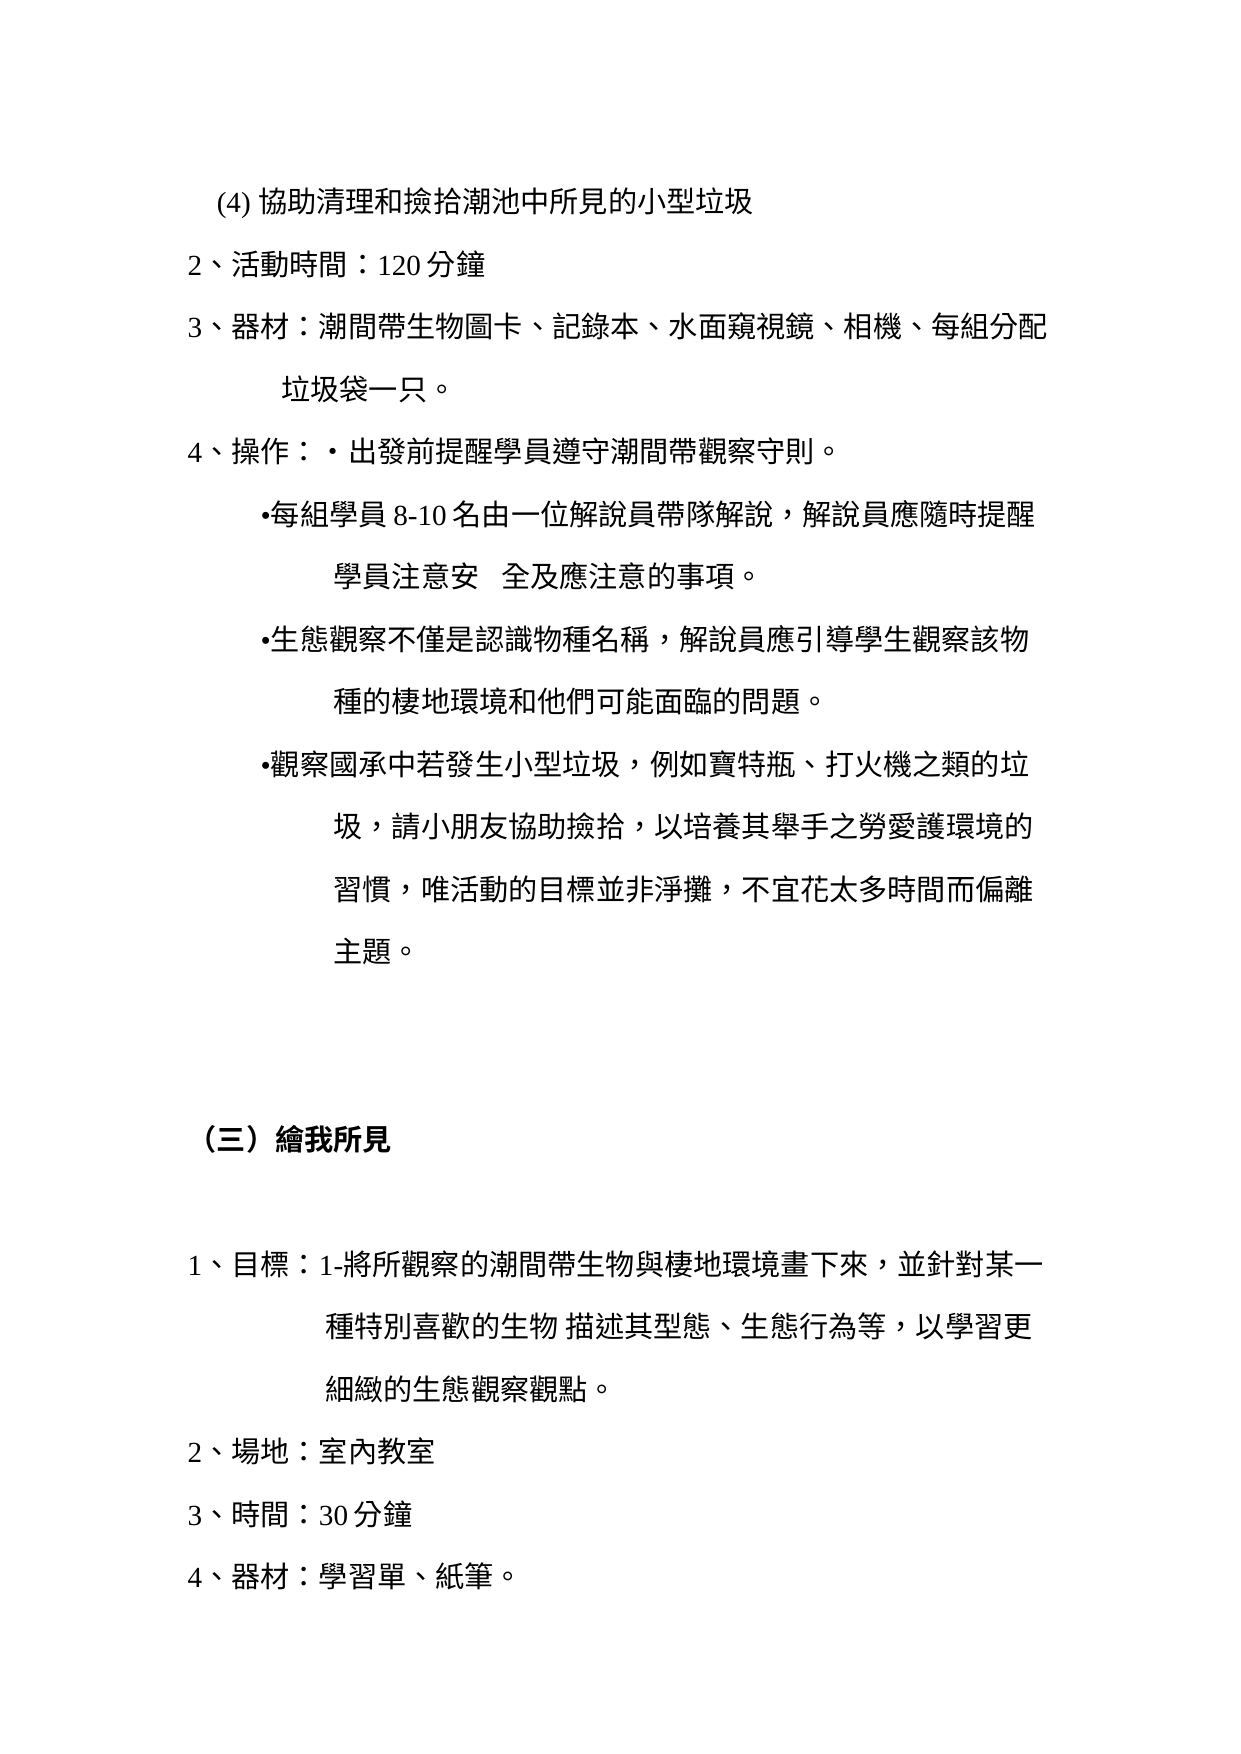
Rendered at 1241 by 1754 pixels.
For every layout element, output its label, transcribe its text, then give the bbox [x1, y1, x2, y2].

text •每組學員8-10名由一位解說員帶隊解說，解說員應隨時提醒學員注意安 全及應注意的事項。 [187, 471, 1053, 596]
text 1、目標：1-將所觀察的潮間帶生物與棲地環境畫下來，並針對某一種特別喜歡的生物 描述其型態、生態行為等，以學習更細緻的生態觀察觀點。 [187, 1221, 1053, 1408]
text （三）繪我所見 [187, 1096, 1053, 1158]
text 2、活動時間：120分鐘 [187, 221, 1053, 283]
text 3、時間：30分鐘 [187, 1471, 1053, 1533]
text 4、操作：•出發前提醒學員遵守潮間帶觀察守則。 [187, 408, 1053, 471]
text 4、器材：學習單、紙筆。 [187, 1533, 1053, 1596]
text •生態觀察不僅是認識物種名稱，解說員應引導學生觀察該物種的棲地環境和他們可能面臨的問題。 [187, 596, 1053, 721]
text (4) 協助清理和撿拾潮池中所見的小型垃圾 [187, 158, 1053, 221]
text •觀察國承中若發生小型垃圾，例如寶特瓶、打火機之類的垃圾，請小朋友協助撿拾，以培養其舉手之勞愛護環境的習慣，唯活動的目標並非淨攤，不宜花太多時間而偏離主題。 [187, 721, 1053, 971]
text 2、場地：室內教室 [187, 1408, 1053, 1471]
text 3、器材：潮間帶生物圖卡、記錄本、水面窺視鏡、相機、每組分配垃圾袋一只。 [187, 283, 1053, 408]
